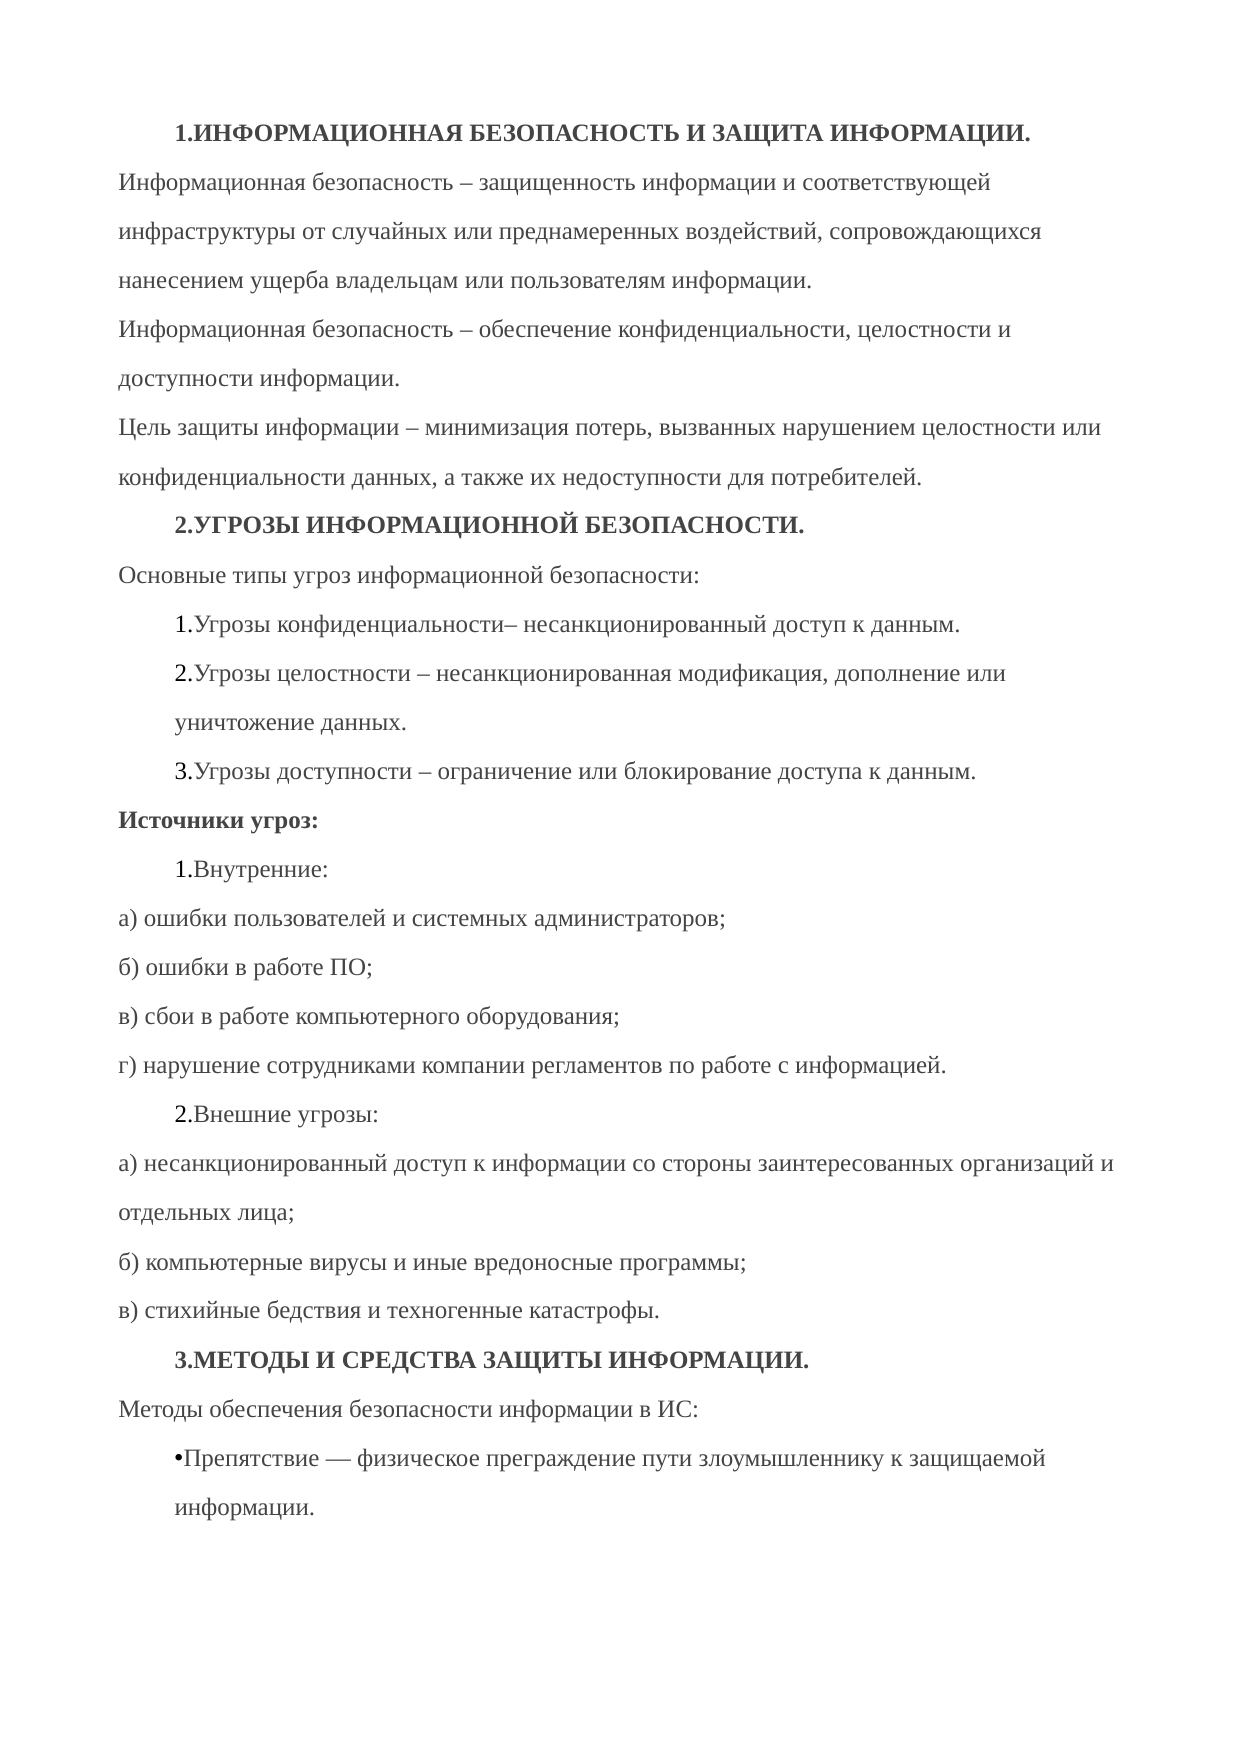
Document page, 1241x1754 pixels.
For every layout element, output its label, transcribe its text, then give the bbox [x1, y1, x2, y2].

text Основные типы угроз информационной безопасности: [118, 560, 1122, 588]
text Источники угроз: [118, 805, 1122, 834]
text Цель защиты информации – минимизация потерь, вызванных нарушением целостности или конфиденциальности данных, а также их недоступности для потребителей. [118, 412, 1122, 490]
text Информационная безопасность – обеспечение конфиденциальности, целостности и доступности информации. [118, 314, 1122, 392]
list УГРОЗЫ ИНФОРМАЦИОННОЙ БЕЗОПАСНОСТИ. [174, 511, 1122, 539]
list Внешние угрозы: [174, 1099, 1122, 1128]
text а) ошибки пользователей и системных администраторов; б) ошибки в работе ПО; в) сбои в работе компьютерного оборудования; г) нарушение сотрудниками компании регламентов по работе с информацией. [118, 903, 1122, 1079]
list Угрозы целостности – несанкционированная модификация, дополнение или уничтожение данных. [174, 658, 1122, 736]
list Угрозы доступности – ограничение или блокирование доступа к данным. [174, 756, 1122, 785]
text а) несанкционированный доступ к информации со стороны заинтересованных организаций и отдельных лица; б) компьютерные вирусы и иные вредоносные программы; в) стихийные бедствия и техногенные катастрофы. [118, 1148, 1122, 1324]
list Внутренние: [174, 854, 1122, 883]
text Методы обеспечения безопасности информации в ИС: [118, 1394, 1122, 1422]
list Угрозы конфиденциальности– несанкционированный доступ к данным. [174, 609, 1122, 637]
list ИНФОРМАЦИОННАЯ БЕЗОПАСНОСТЬ И ЗАЩИТА ИНФОРМАЦИИ. [174, 118, 1122, 147]
text Информационная безопасность – защищенность информации и соответствующей инфраструктуры от случайных или преднамеренных воздействий, сопровождающихся нанесением ущерба владельцам или пользователям информации. [118, 167, 1122, 294]
list МЕТОДЫ И СРЕДСТВА ЗАЩИТЫ ИНФОРМАЦИИ. [174, 1345, 1122, 1373]
list Препятствие — физическое преграждение пути злоумышленнику к защищаемой информации. [174, 1443, 1122, 1521]
